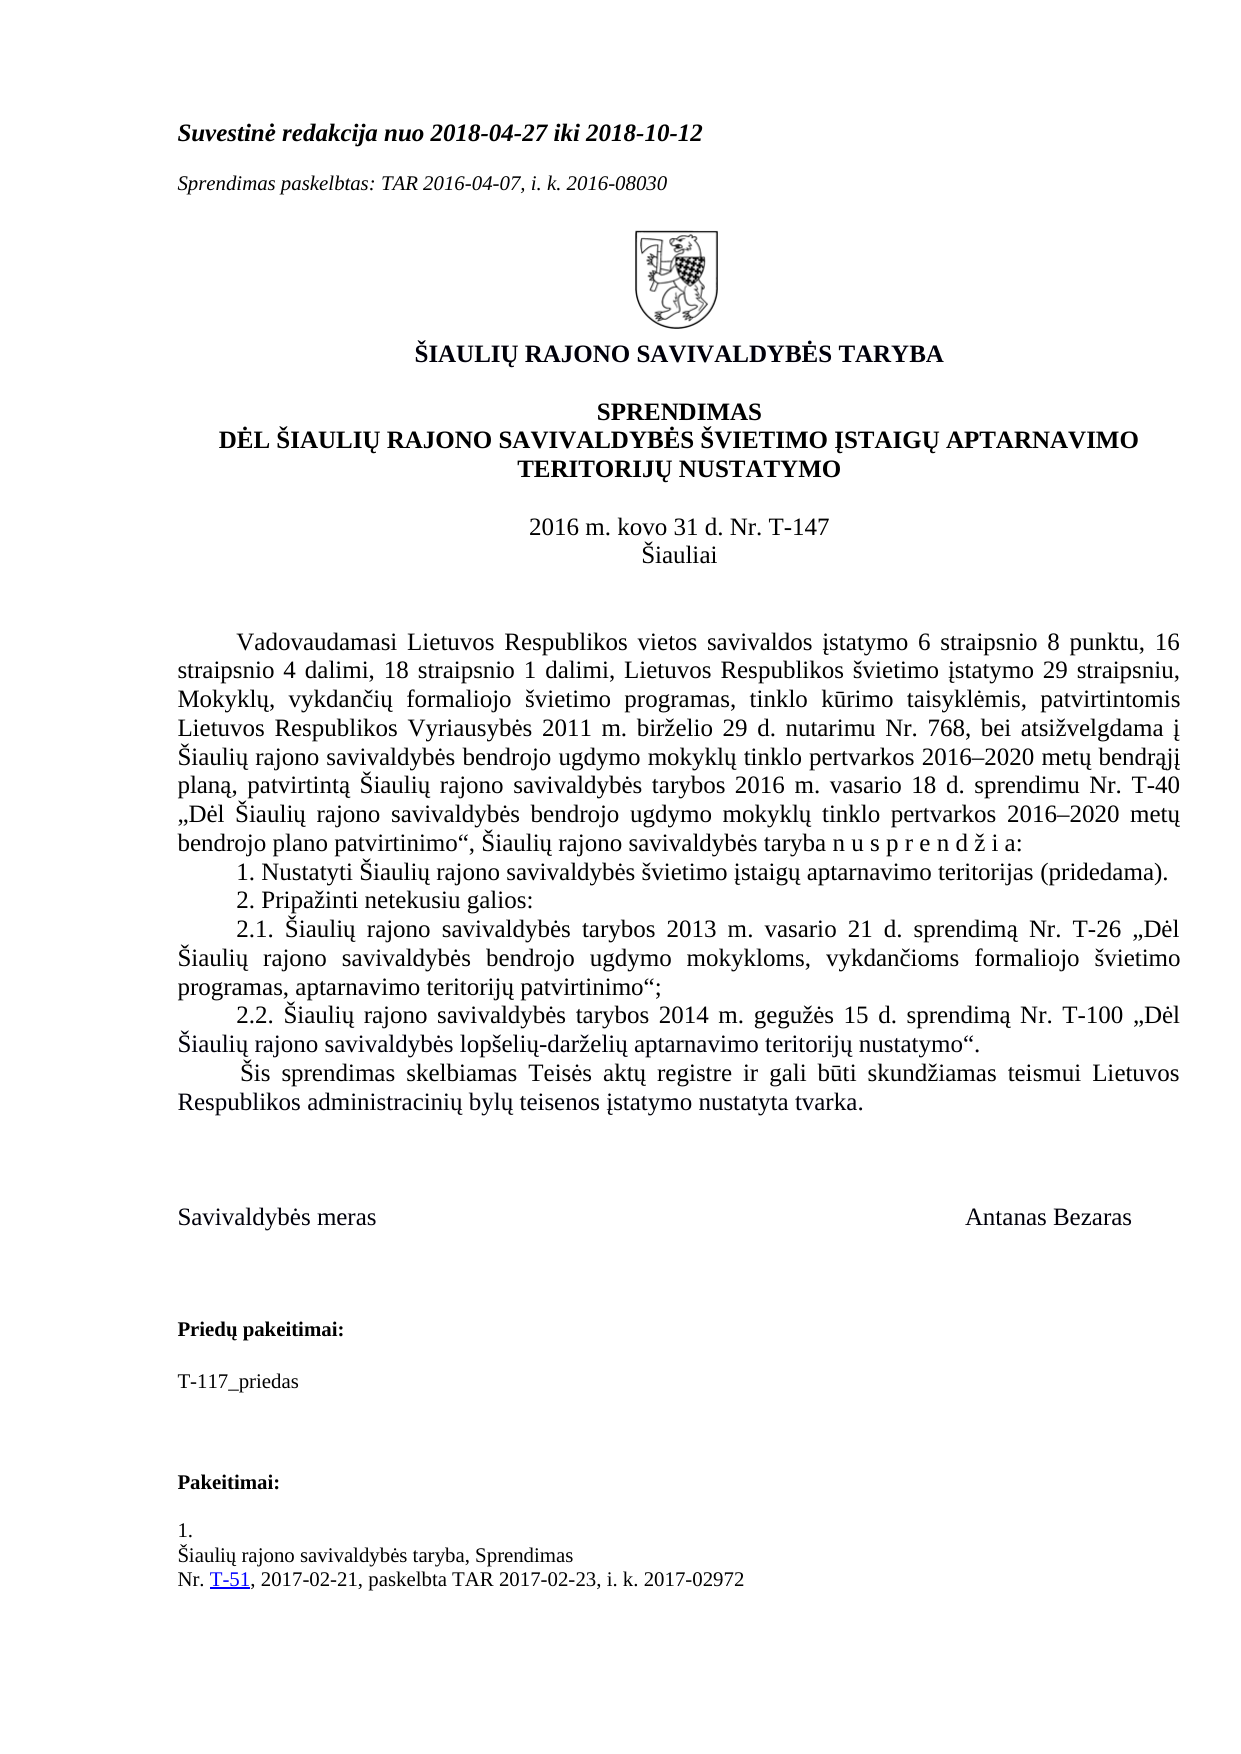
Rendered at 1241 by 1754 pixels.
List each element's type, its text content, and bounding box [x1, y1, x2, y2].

text 2.2. Šiaulių rajono savivaldybės tarybos 2014 m. gegužės 15 d. sprendimą Nr. T-100 „Dėl Šiaulių rajono savivaldybės lopšelių-darželių aptarnavimo teritorijų nustatymo“. [177, 1000, 1181, 1058]
text 1. Nustatyti Šiaulių rajono savivaldybės švietimo įstaigų aptarnavimo teritorijas (pridedama). [177, 857, 1181, 885]
text Priedų pakeitimai: [177, 1317, 1181, 1341]
text Suvestinė redakcija nuo 2018-04-27 iki 2018-10-12 [177, 118, 1181, 147]
text Šiaulių rajono savivaldybės taryba, Sprendimas [177, 1542, 1181, 1567]
text SPRENDIMAS [177, 397, 1181, 425]
text Šiauliai [177, 540, 1181, 569]
text Sprendimas paskelbtas: TAR 2016-04-07, i. k. 2016-08030 [177, 171, 1181, 195]
text 2.1. Šiaulių rajono savivaldybės tarybos 2013 m. vasario 21 d. sprendimą Nr. T-26 „Dėl Šiaulių rajono savivaldybės bendrojo ugdymo mokykloms, vykdančioms formaliojo švietimo programas, aptarnavimo teritorijų patvirtinimo“; [177, 914, 1181, 1000]
text T-117_priedas [177, 1369, 1181, 1393]
text Šis sprendimas skelbiamas Teisės aktų registre ir gali būti skundžiamas teismui Lietuvos Respublikos administracinių bylų teisenos įstatymo nustatyta tvarka. [177, 1058, 1181, 1115]
text Nr. T-51, 2017-02-21, paskelbta TAR 2017-02-23, i. k. 2017-02972 [177, 1567, 1181, 1591]
text Savivaldybės meras Antanas Bezaras [177, 1202, 1164, 1230]
text Pakeitimai: [177, 1470, 1181, 1494]
text DĖL ŠIAULIŲ RAJONO SAVIVALDYBĖS ŠVIETIMO ĮSTAIGŲ APTARNAVIMO TERITORIJŲ NUSTATYMO [177, 425, 1181, 483]
text 2016 m. kovo 31 d. Nr. T-147 [177, 512, 1181, 540]
text 2. Pripažinti netekusiu galios: [177, 885, 1181, 914]
text Vadovaudamasi Lietuvos Respublikos vietos savivaldos įstatymo 6 straipsnio 8 punktu, 16 straipsnio 4 dalimi, 18 straipsnio 1 dalimi, Lietuvos Respublikos švietimo įstatymo 29 straipsniu, Mokyklų, vykdančių formaliojo švietimo programas, tinklo kūrimo taisyklėmis, patvirtintomis Lietuvos Respublikos Vyriausybės 2011 m. birželio 29 d. nutarimu Nr. 768, bei atsižvelgdama į Šiaulių rajono savivaldybės bendrojo ugdymo mokyklų tinklo pertvarkos 2016–2020 metų bendrąjį planą, patvirtintą Šiaulių rajono savivaldybės tarybos 2016 m. vasario 18 d. sprendimu Nr. T-40 „Dėl Šiaulių rajono savivaldybės bendrojo ugdymo mokyklų tinklo pertvarkos 2016–2020 metų bendrojo plano patvirtinimo“, Šiaulių rajono savivaldybės taryba n u s p r e n d ž i a: [177, 627, 1181, 857]
text ŠIAULIŲ RAJONO SAVIVALDYBĖS TARYBA [177, 339, 1181, 368]
text 1. [177, 1518, 1181, 1542]
